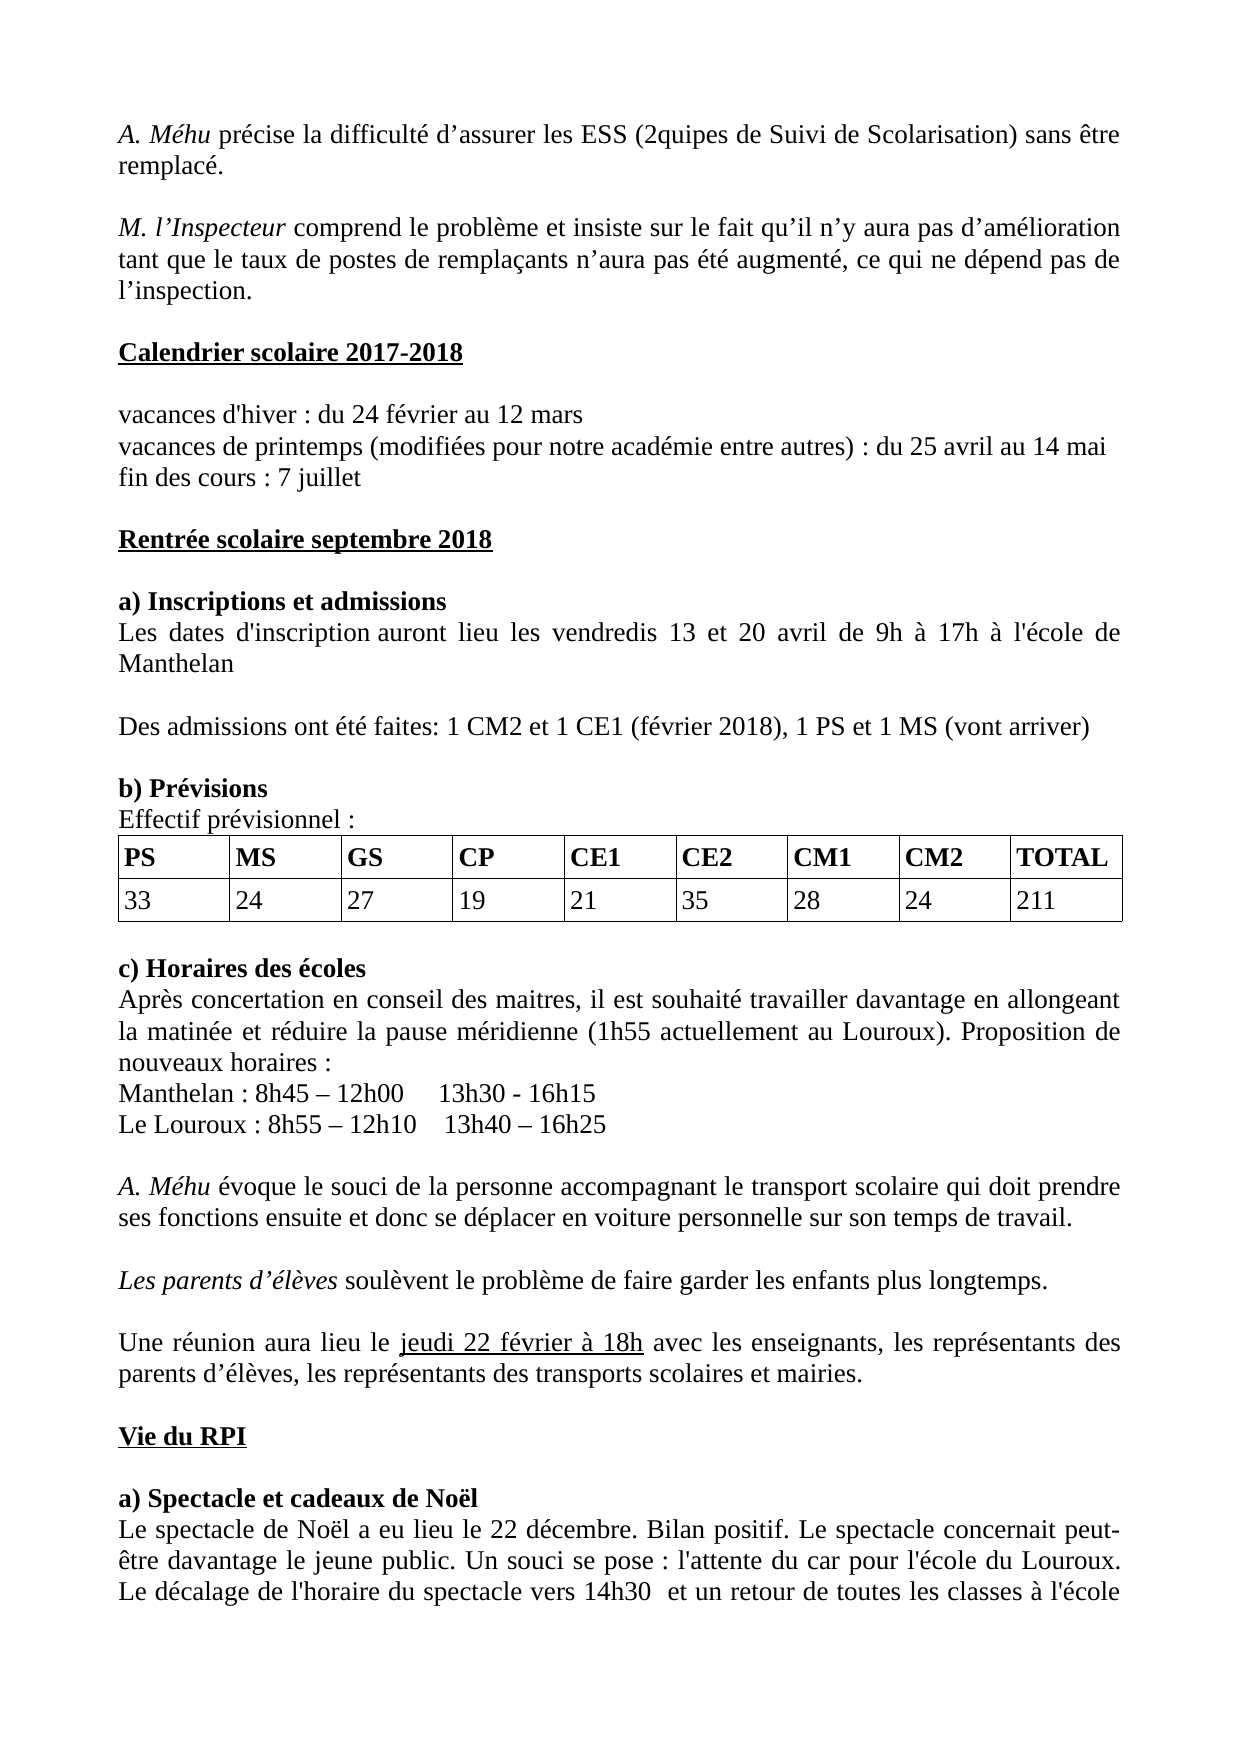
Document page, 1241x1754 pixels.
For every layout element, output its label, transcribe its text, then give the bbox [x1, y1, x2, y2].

table_header CM1 [788, 836, 899, 878]
text Rentrée scolaire septembre 2018 [118, 523, 1122, 554]
text Les parents d’élèves soulèvent le problème de faire garder les enfants plus longtemps. [118, 1264, 1122, 1295]
table_cell 24 [900, 879, 1010, 921]
text Des admissions ont été faites: 1 CM2 et 1 CE1 (février 2018), 1 PS et 1 MS (vont arriver) [118, 710, 1122, 741]
text Manthelan : 8h45 – 12h00 13h30 - 16h15 [118, 1077, 1122, 1108]
text Le spectacle de Noël a eu lieu le 22 décembre. Bilan positif. Le spectacle concernait peut-être davantage le jeune public. Un souci se pose : l'attente du car pour l'école du Louroux. Le décalage de l'horaire du spectacle vers 14h30 et un retour de toutes les classes à l'école [118, 1513, 1122, 1606]
table_header TOTAL [1011, 836, 1122, 878]
table_header CM2 [900, 836, 1010, 878]
table_cell 19 [453, 879, 564, 921]
text Calendrier scolaire 2017-2018 [118, 336, 1122, 367]
text a) Spectacle et cadeaux de Noël [118, 1482, 1122, 1513]
table_header CE2 [677, 836, 787, 878]
text A. Méhu précise la difficulté d’assurer les ESS (2quipes de Suivi de Scolarisation) sans être remplacé. [118, 118, 1122, 180]
table_cell 28 [788, 879, 899, 921]
text c) Horaires des écoles [118, 952, 1122, 983]
table_header GS [342, 836, 452, 878]
table_header CP [453, 836, 564, 878]
text a) Inscriptions et admissions [118, 585, 1122, 616]
text b) Prévisions [118, 772, 1122, 803]
table_cell 21 [565, 879, 676, 921]
text Après concertation en conseil des maitres, il est souhaité travailler davantage en allongeant la matinée et réduire la pause méridienne (1h55 actuellement au Louroux). Proposition de nouveaux horaires : [118, 983, 1122, 1077]
text Une réunion aura lieu le jeudi 22 février à 18h avec les enseignants, les représentants des parents d’élèves, les représentants des transports scolaires et mairies. [118, 1326, 1122, 1388]
table_header CE1 [565, 836, 676, 878]
text Le Louroux : 8h55 – 12h10 13h40 – 16h25 [118, 1108, 1122, 1139]
table_header PS [119, 836, 229, 878]
text A. Méhu évoque le souci de la personne accompagnant le transport scolaire qui doit prendre ses fonctions ensuite et donc se déplacer en voiture personnelle sur son temps de travail. [118, 1170, 1122, 1233]
table_cell 33 [119, 879, 229, 921]
text Vie du RPI [118, 1419, 1122, 1451]
text fin des cours : 7 juillet [118, 461, 1122, 492]
text M. l’Inspecteur comprend le problème et insiste sur le fait qu’il n’y aura pas d’amélioration tant que le taux de postes de remplaçants n’aura pas été augmenté, ce qui ne dépend pas de l’inspection. [118, 212, 1122, 305]
table_cell 27 [342, 879, 452, 921]
text vacances de printemps (modifiées pour notre académie entre autres) : du 25 avril au 14 mai [118, 429, 1122, 461]
table_cell 35 [677, 879, 787, 921]
table_cell 24 [230, 879, 341, 921]
text Effectif prévisionnel : [118, 803, 1122, 834]
text vacances d'hiver : du 24 février au 12 mars [118, 398, 1122, 429]
text Les dates d'inscription auront lieu les vendredis 13 et 20 avril de 9h à 17h à l'école de Manthelan [118, 616, 1122, 679]
table_header MS [230, 836, 341, 878]
table_cell 211 [1011, 879, 1122, 921]
